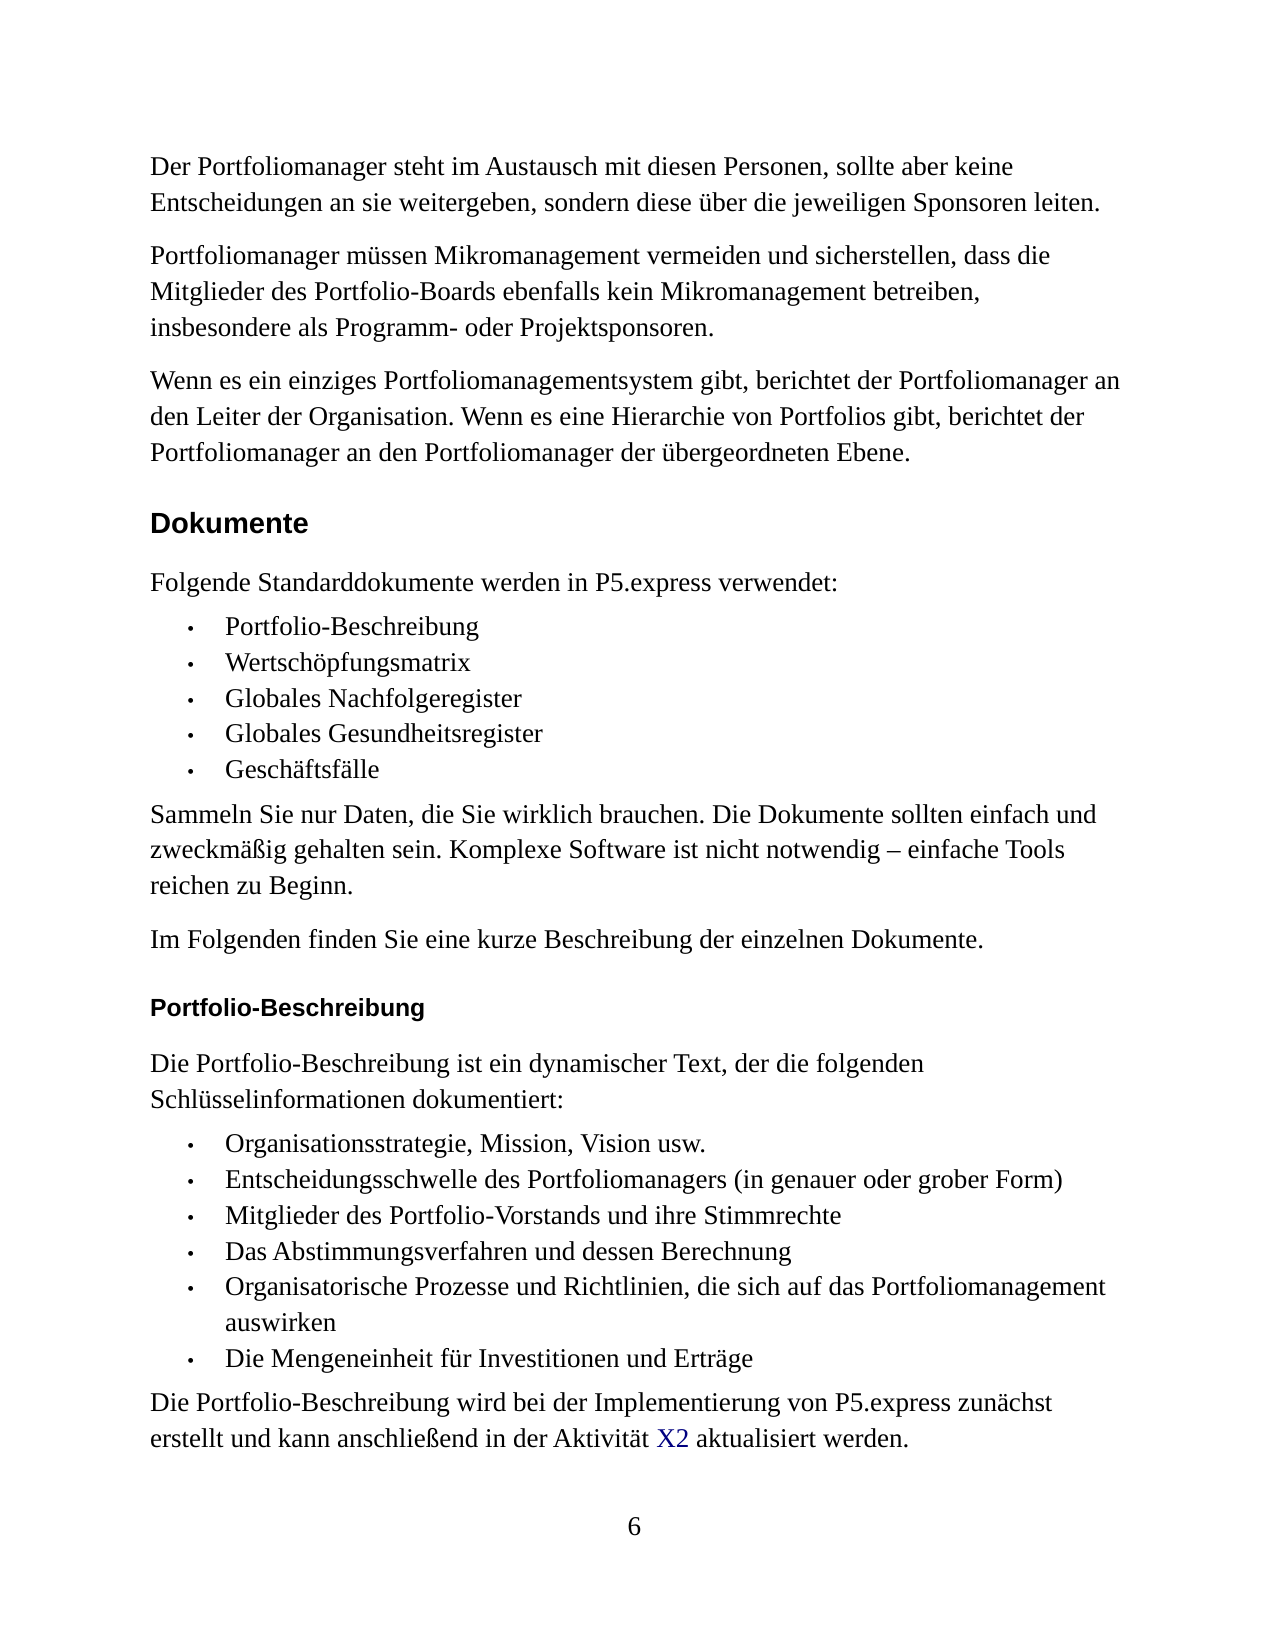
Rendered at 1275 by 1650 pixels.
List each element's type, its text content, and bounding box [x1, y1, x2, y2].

list Portfolio-Beschreibung [187, 610, 1125, 641]
list Entscheidungsschwelle des Portfoliomanagers (in genauer oder grober Form) [187, 1163, 1125, 1194]
text Der Portfoliomanager steht im Austausch mit diesen Personen, sollte aber keine Entscheidungen an sie weitergeben, sondern diese über die jeweiligen Sponsoren leiten. [150, 150, 1125, 217]
list Organisatorische Prozesse und Richtlinien, die sich auf das Portfoliomanagement auswirken [187, 1270, 1125, 1337]
text Folgende Standarddokumente werden in P5.express verwendet: [150, 566, 1125, 597]
list Globales Nachfolgeregister [187, 682, 1125, 713]
list Geschäftsfälle [187, 753, 1125, 784]
list Globales Gesundheitsregister [187, 717, 1125, 749]
list Die Mengeneinheit für Investitionen und Erträge [187, 1342, 1125, 1373]
text Wenn es ein einziges Portfoliomanagementsystem gibt, berichtet der Portfoliomanager an den Leiter der Organisation. Wenn es eine Hierarchie von Portfolios gibt, berichtet der Portfoliomanager an den Portfoliomanager der übergeordneten Ebene. [150, 364, 1125, 467]
list Das Abstimmungsverfahren und dessen Berechnung [187, 1234, 1125, 1266]
list Mitglieder des Portfolio-Vorstands und ihre Stimmrechte [187, 1199, 1125, 1230]
text Portfoliomanager müssen Mikromanagement vermeiden und sicherstellen, dass die Mitglieder des Portfolio-Boards ebenfalls kein Mikromanagement betreiben, insbesondere als Programm- oder Projektsponsoren. [150, 239, 1125, 342]
text Sammeln Sie nur Daten, die Sie wirklich brauchen. Die Dokumente sollten einfach und zweckmäßig gehalten sein. Komplexe Software ist nicht notwendig – einfache Tools reichen zu Beginn. [150, 798, 1125, 901]
subtitle Portfolio-Beschreibung [150, 993, 1125, 1021]
list Organisationsstrategie, Mission, Vision usw. [187, 1127, 1125, 1158]
subtitle Dokumente [150, 506, 1125, 539]
text Die Portfolio-Beschreibung wird bei der Implementierung von P5.express zunächst erstellt und kann anschließend in der Aktivität X2 aktualisiert werden. [150, 1386, 1125, 1453]
text Die Portfolio-Beschreibung ist ein dynamischer Text, der die folgenden Schlüsselinformationen dokumentiert: [150, 1047, 1125, 1114]
list Wertschöpfungsmatrix [187, 646, 1125, 677]
text Im Folgenden finden Sie eine kurze Beschreibung der einzelnen Dokumente. [150, 923, 1125, 954]
